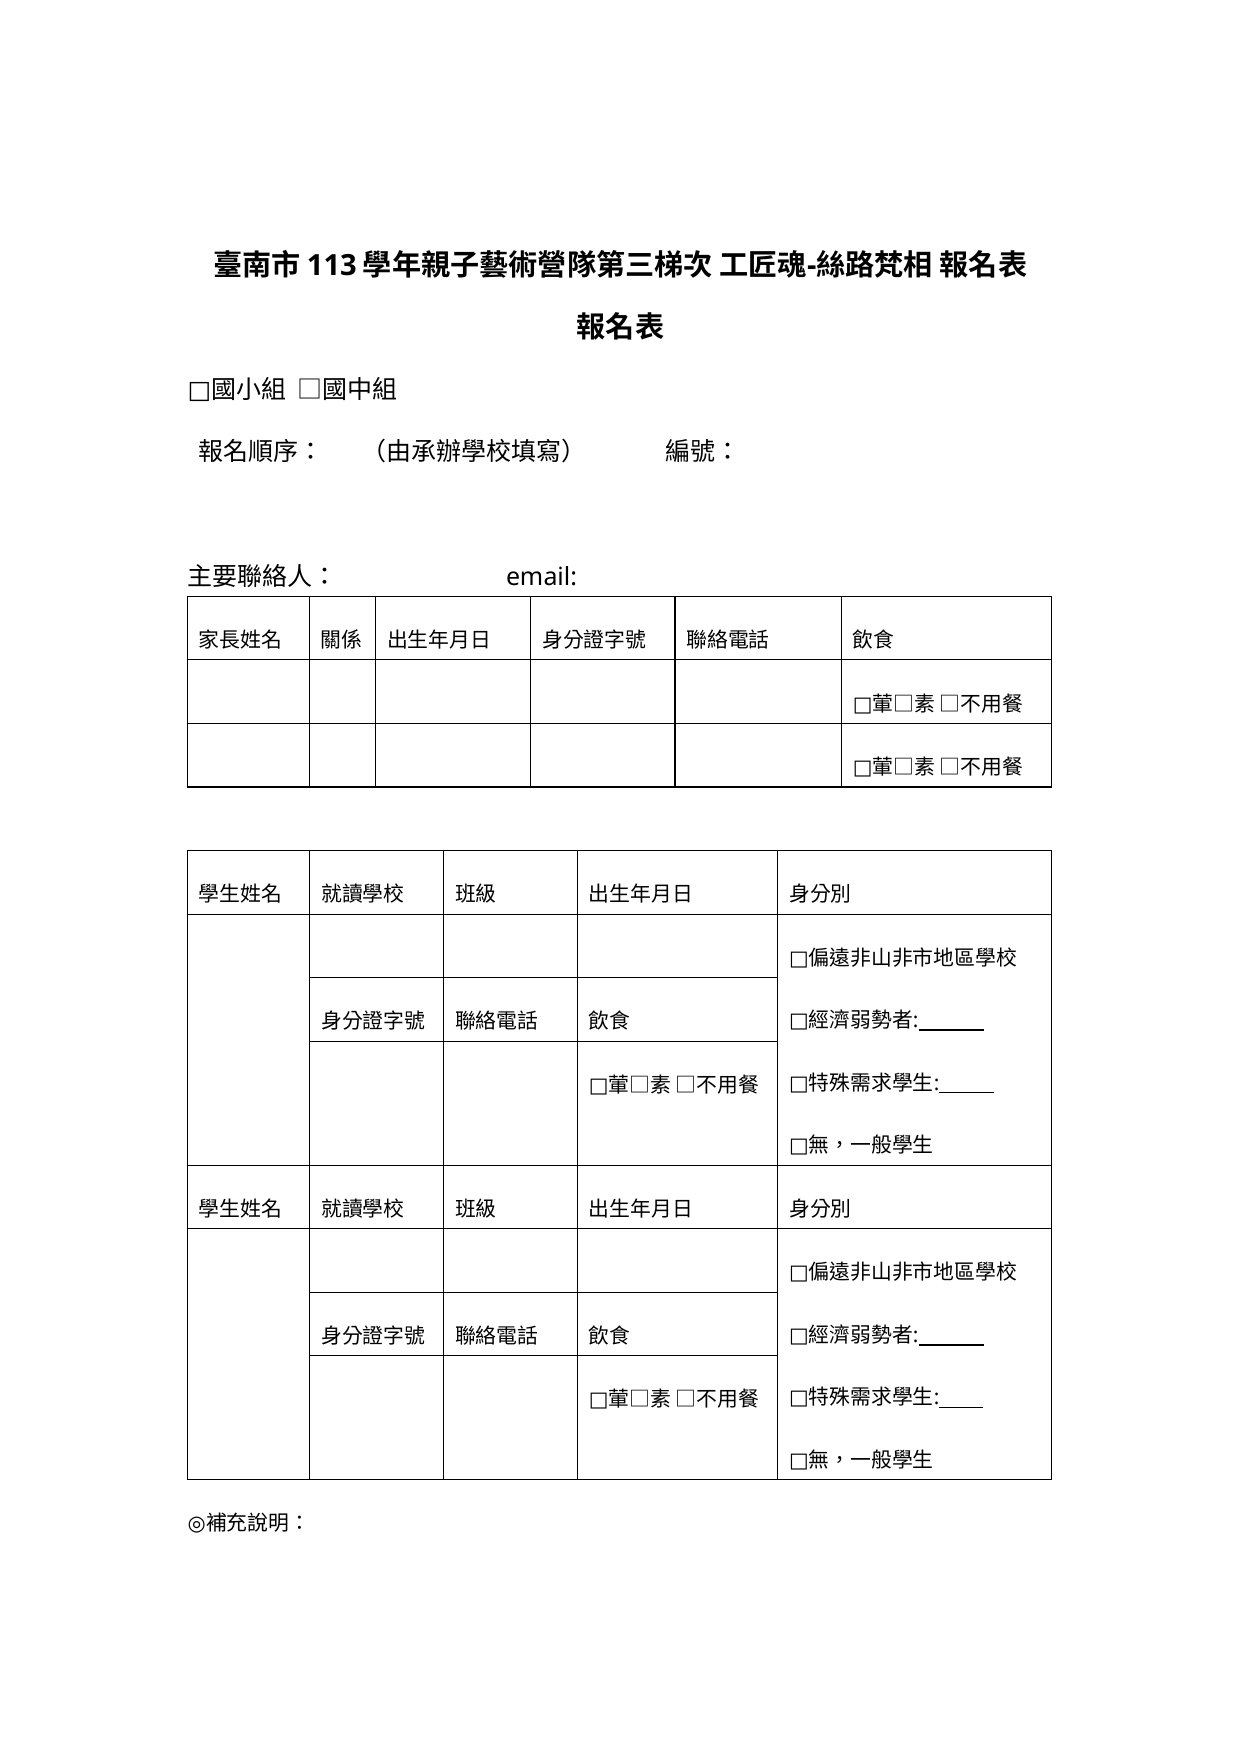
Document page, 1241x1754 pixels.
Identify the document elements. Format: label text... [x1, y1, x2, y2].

table_header 就讀學校 [310, 851, 443, 913]
text 臺南市113學年親子藝術營隊第三梯次 工匠魂-絲路梵相 報名表 [187, 221, 1053, 283]
table_cell □偏遠非山非市地區學校 □經濟弱勢者: □特殊需求學生: □無，一般學生 [778, 915, 1051, 1164]
table_cell [188, 724, 309, 786]
table_cell [444, 915, 577, 977]
table_header 聯絡電話 [676, 597, 841, 659]
table_cell 班級 [444, 1166, 577, 1228]
text 報名表 [187, 283, 1053, 346]
table_cell [578, 915, 777, 977]
table_header （由承辦學校填寫） [350, 408, 616, 533]
table_cell 就讀學校 [310, 1166, 443, 1228]
table_cell [310, 1356, 443, 1479]
table_cell [310, 660, 375, 723]
table_cell [531, 724, 674, 786]
table_cell [188, 915, 309, 1164]
table_header 學生姓名 [188, 851, 309, 913]
table_cell 飲食 [578, 1293, 777, 1355]
table_cell [444, 1356, 577, 1479]
table_cell [676, 660, 841, 723]
table_header 家長姓名 [188, 597, 309, 659]
table_cell [310, 915, 443, 977]
table_cell □葷□素 □不用餐 [842, 724, 1051, 786]
table_cell [376, 660, 530, 723]
text □國小組 □國中組 [187, 346, 1053, 408]
table_cell [531, 660, 674, 723]
table_header 飲食 [842, 597, 1051, 659]
table_cell 聯絡電話 [444, 1293, 577, 1355]
table_cell 出生年月日 [578, 1166, 777, 1228]
table_header 班級 [444, 851, 577, 913]
table_cell [444, 1042, 577, 1164]
table_cell [188, 1229, 309, 1479]
table_cell [188, 660, 309, 723]
table_cell 身分別 [778, 1166, 1051, 1228]
table_header 出生年月日 [578, 851, 777, 913]
table_cell 飲食 [578, 978, 777, 1041]
table_cell [444, 1229, 577, 1292]
table_cell 身分證字號 [310, 1293, 443, 1355]
table_cell □偏遠非山非市地區學校 □經濟弱勢者: □特殊需求學生: □無，一般學生 [778, 1229, 1051, 1479]
table_cell [310, 1042, 443, 1164]
table_header 身分證字號 [531, 597, 674, 659]
table_cell [578, 1229, 777, 1292]
table_cell 身分證字號 [310, 978, 443, 1041]
text ◎補充說明： [187, 1480, 1053, 1543]
text 主要聯絡人： email: [187, 533, 1053, 596]
table_cell □葷□素 □不用餐 [842, 660, 1051, 723]
table_header 報名順序： [188, 408, 350, 533]
table_header 編號： [654, 408, 1053, 533]
table_cell [676, 724, 841, 786]
table_cell [376, 724, 530, 786]
table_cell 聯絡電話 [444, 978, 577, 1041]
table_cell 學生姓名 [188, 1166, 309, 1228]
table_cell □葷□素 □不用餐 [578, 1042, 777, 1164]
table_header 關係 [310, 597, 375, 659]
table_header 出生年月日 [376, 597, 530, 659]
table_header 身分別 [778, 851, 1051, 913]
table_header [616, 408, 653, 533]
table_cell [310, 1229, 443, 1292]
table_cell □葷□素 □不用餐 [578, 1356, 777, 1479]
table_cell [310, 724, 375, 786]
